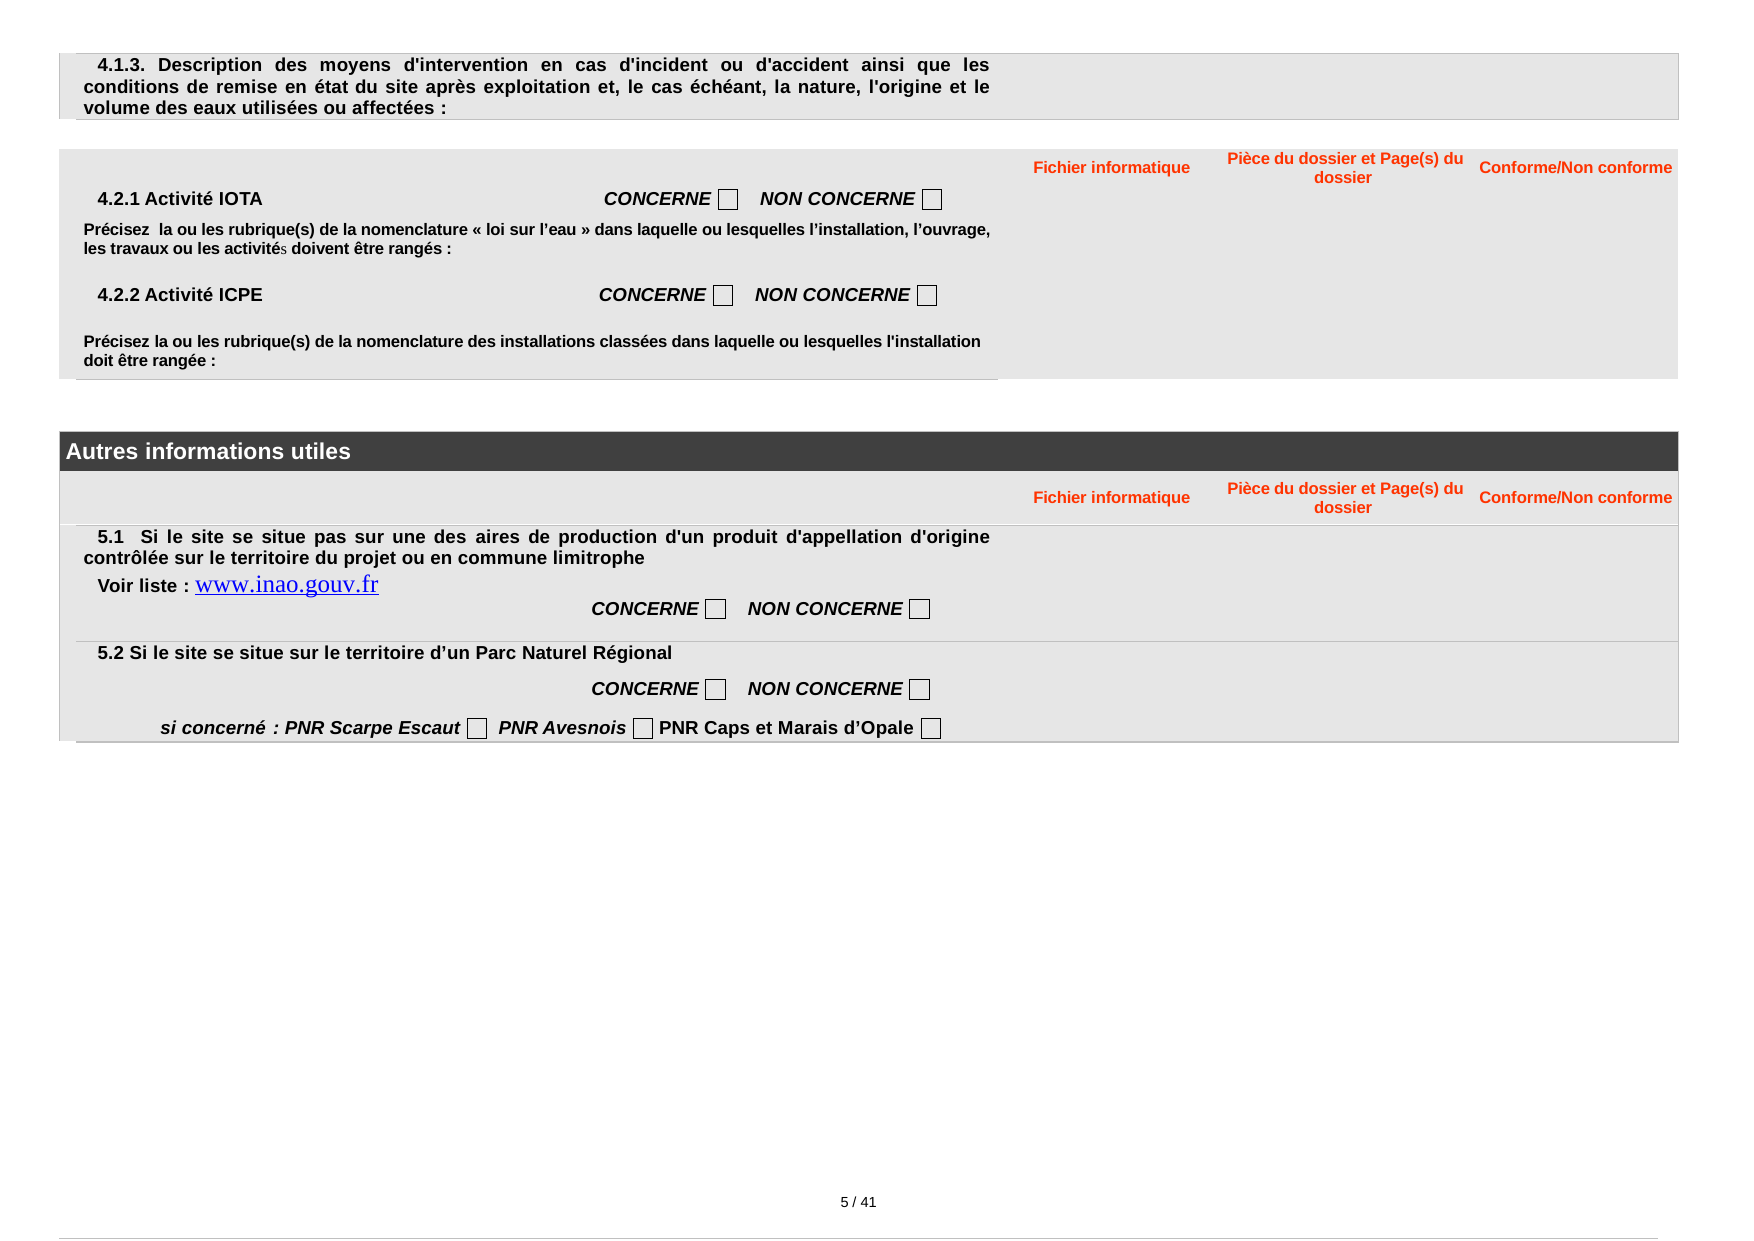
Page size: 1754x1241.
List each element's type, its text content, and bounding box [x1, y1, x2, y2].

table_cell [1465, 526, 1678, 641]
table_cell 5.2 Si le site se situe sur le territoire d’un Parc Naturel Régional CONCERNE NON CONCERNE si concerné : PNR Scarpe Escaut PNR Avesnois PNR Caps et Marais d’Opale [76, 642, 998, 741]
table_cell [60, 471, 76, 524]
table_cell [1465, 323, 1678, 379]
table_cell [1217, 187, 1465, 211]
table_cell [1217, 526, 1465, 641]
table_cell [998, 642, 1217, 741]
table_cell [59, 267, 76, 323]
table_header Fichier informatique [998, 149, 1217, 187]
table_cell 5.1 Si le site se situe pas sur une des aires de production d'un produit d'appellation d'origine contrôlée sur le territoire du projet ou en commune limitrophe Voir liste : www.inao.gouv.fr CONCERNE NON CONCERNE [76, 526, 998, 641]
table_cell [59, 211, 76, 267]
table_cell [1217, 54, 1465, 119]
table_cell Précisez la ou les rubrique(s) de la nomenclature « loi sur l’eau » dans laquelle ou lesquelles l’installation, l’ouvrage, les travaux ou les activités doivent être rangés : [76, 211, 998, 267]
table_cell [1465, 54, 1678, 119]
table_cell [59, 187, 76, 211]
table_cell [1465, 187, 1678, 211]
table_cell [59, 323, 76, 379]
table_cell 4.2.2 Activité ICPE CONCERNE NON CONCERNE [76, 267, 998, 323]
table_cell Fichier informatique [998, 471, 1217, 524]
table_cell [1465, 267, 1678, 323]
table_cell Précisez la ou les rubrique(s) de la nomenclature des installations classées dans laquelle ou lesquelles l'installation doit être rangée : [76, 323, 998, 379]
table_cell Conforme/Non conforme [1465, 471, 1678, 524]
table_cell [1465, 642, 1678, 741]
table_cell [998, 267, 1217, 323]
table_cell Pièce du dossier et Page(s) du dossier [1217, 471, 1465, 524]
table_cell [1217, 267, 1465, 323]
table_cell 4.2.1 Activité IOTA CONCERNE NON CONCERNE [76, 187, 998, 211]
table_header Pièce du dossier et Page(s) du dossier [1217, 149, 1465, 187]
table_header [76, 149, 998, 187]
table_cell [60, 53, 76, 119]
table_header 4. Autres informations utiles [60, 432, 1678, 471]
table_cell [998, 526, 1217, 641]
table_cell [998, 187, 1217, 211]
table_header [59, 149, 76, 187]
table_header Conforme/Non conforme [1465, 149, 1678, 187]
table_cell [76, 471, 998, 524]
table_cell [998, 211, 1217, 267]
table_cell [1217, 211, 1465, 267]
table_cell [60, 525, 76, 641]
table_cell [1465, 211, 1678, 267]
table_cell 4.1.3. Description des moyens d'intervention en cas d'incident ou d'accident ainsi que les conditions de remise en état du site après exploitation et, le cas échéant, la nature, l'origine et le volume des eaux utilisées ou affectées : [76, 54, 998, 119]
table_cell [998, 323, 1217, 379]
table_cell [1217, 642, 1465, 741]
table_cell [60, 641, 76, 741]
table_cell [1217, 323, 1465, 379]
table_cell [998, 54, 1217, 119]
